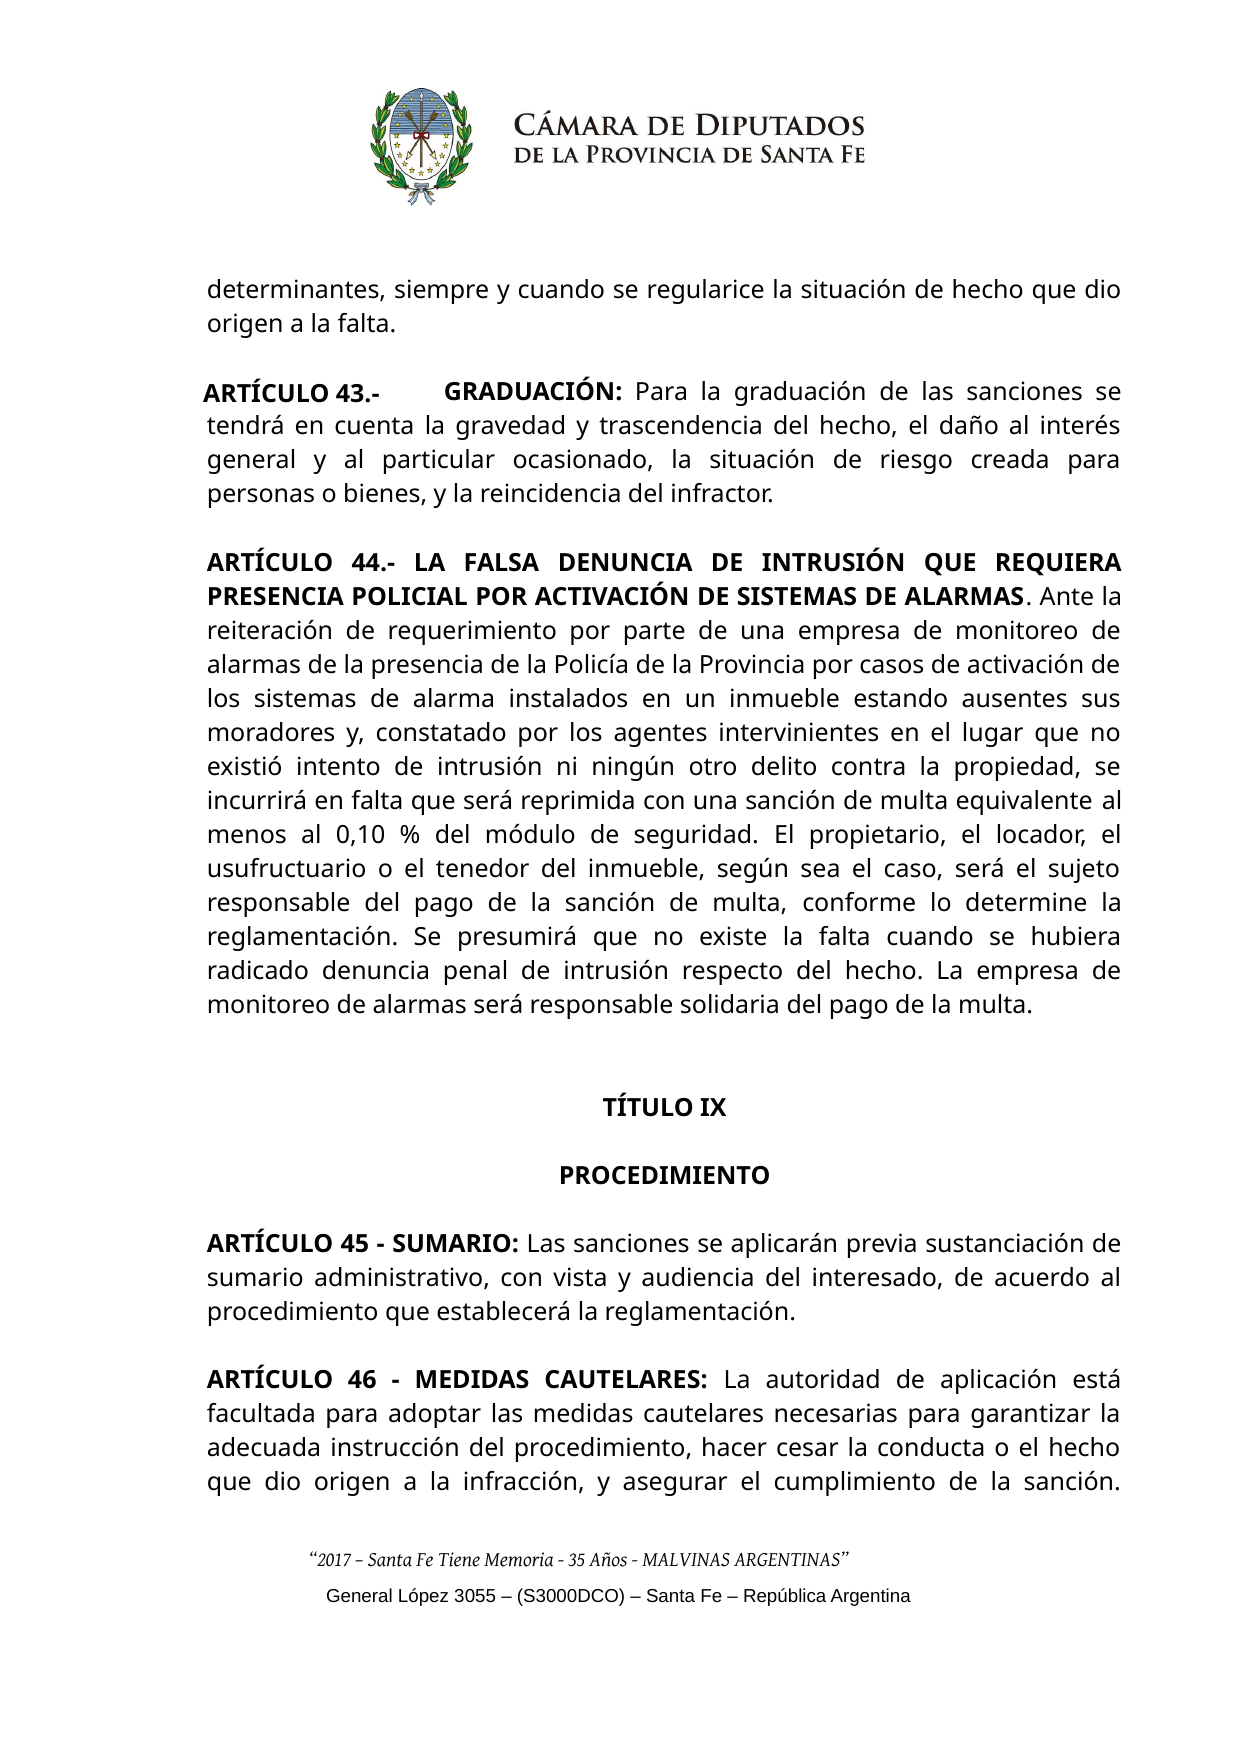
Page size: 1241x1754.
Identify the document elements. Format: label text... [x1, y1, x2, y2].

text ARTÍCULO 46 - MEDIDAS CAUTELARES: La autoridad de aplicación está facultada para adoptar las medidas cautelares necesarias para garantizar la adecuada instrucción del procedimiento, hacer cesar la conducta o el hecho que dio origen a la infracción, y asegurar el cumplimiento de la sanción. [207, 1362, 1122, 1498]
text ARTÍCULO 44.- LA FALSA DENUNCIA DE INTRUSIÓN QUE REQUIERA PRESENCIA POLICIAL POR ACTIVACIÓN DE SISTEMAS DE ALARMAS. Ante la reiteración de requerimiento por parte de una empresa de monitoreo de alarmas de la presencia de la Policía de la Provincia por casos de activación de los sistemas de alarma instalados en un inmueble estando ausentes sus moradores y, constatado por los agentes intervinientes en el lugar que no existió intento de intrusión ni ningún otro delito contra la propiedad, se incurrirá en falta que será reprimida con una sanción de multa equivalente al menos al 0,10 % del módulo de seguridad. El propietario, el locador, el usufructuario o el tenedor del inmueble, según sea el caso, será el sujeto responsable del pago de la sanción de multa, conforme lo determine la reglamentación. Se presumirá que no existe la falta cuando se hubiera radicado denuncia penal de intrusión respecto del hecho. La empresa de monitoreo de alarmas será responsable solidaria del pago de la multa. [207, 544, 1122, 1021]
text TÍTULO IX [207, 1089, 1122, 1123]
text PROCEDIMIENTO [207, 1157, 1122, 1191]
picture [370, 88, 865, 210]
text PERDÓN: La Autoridad de Aplicación podrá perdonar la infracción cuando el imputado fuere primario, por circunstancias especiales resulte evidente la levedad del hecho o lo excusable de los motivos determinantes, siempre y cuando se regularice la situación de hecho que dio origen a la falta. [207, 272, 1122, 340]
text GRADUACIÓN: Para la graduación de las sanciones se tendrá en cuenta la gravedad y trascendencia del hecho, el daño al interés general y al particular ocasionado, la situación de riesgo creada para personas o bienes, y la reincidencia del infractor. [207, 374, 1122, 510]
text ARTÍCULO 43.- [203, 376, 429, 404]
text ARTÍCULO 45 - SUMARIO: Las sanciones se aplicarán previa sustanciación de sumario administrativo, con vista y audiencia del interesado, de acuerdo al procedimiento que establecerá la reglamentación. [207, 1225, 1122, 1328]
